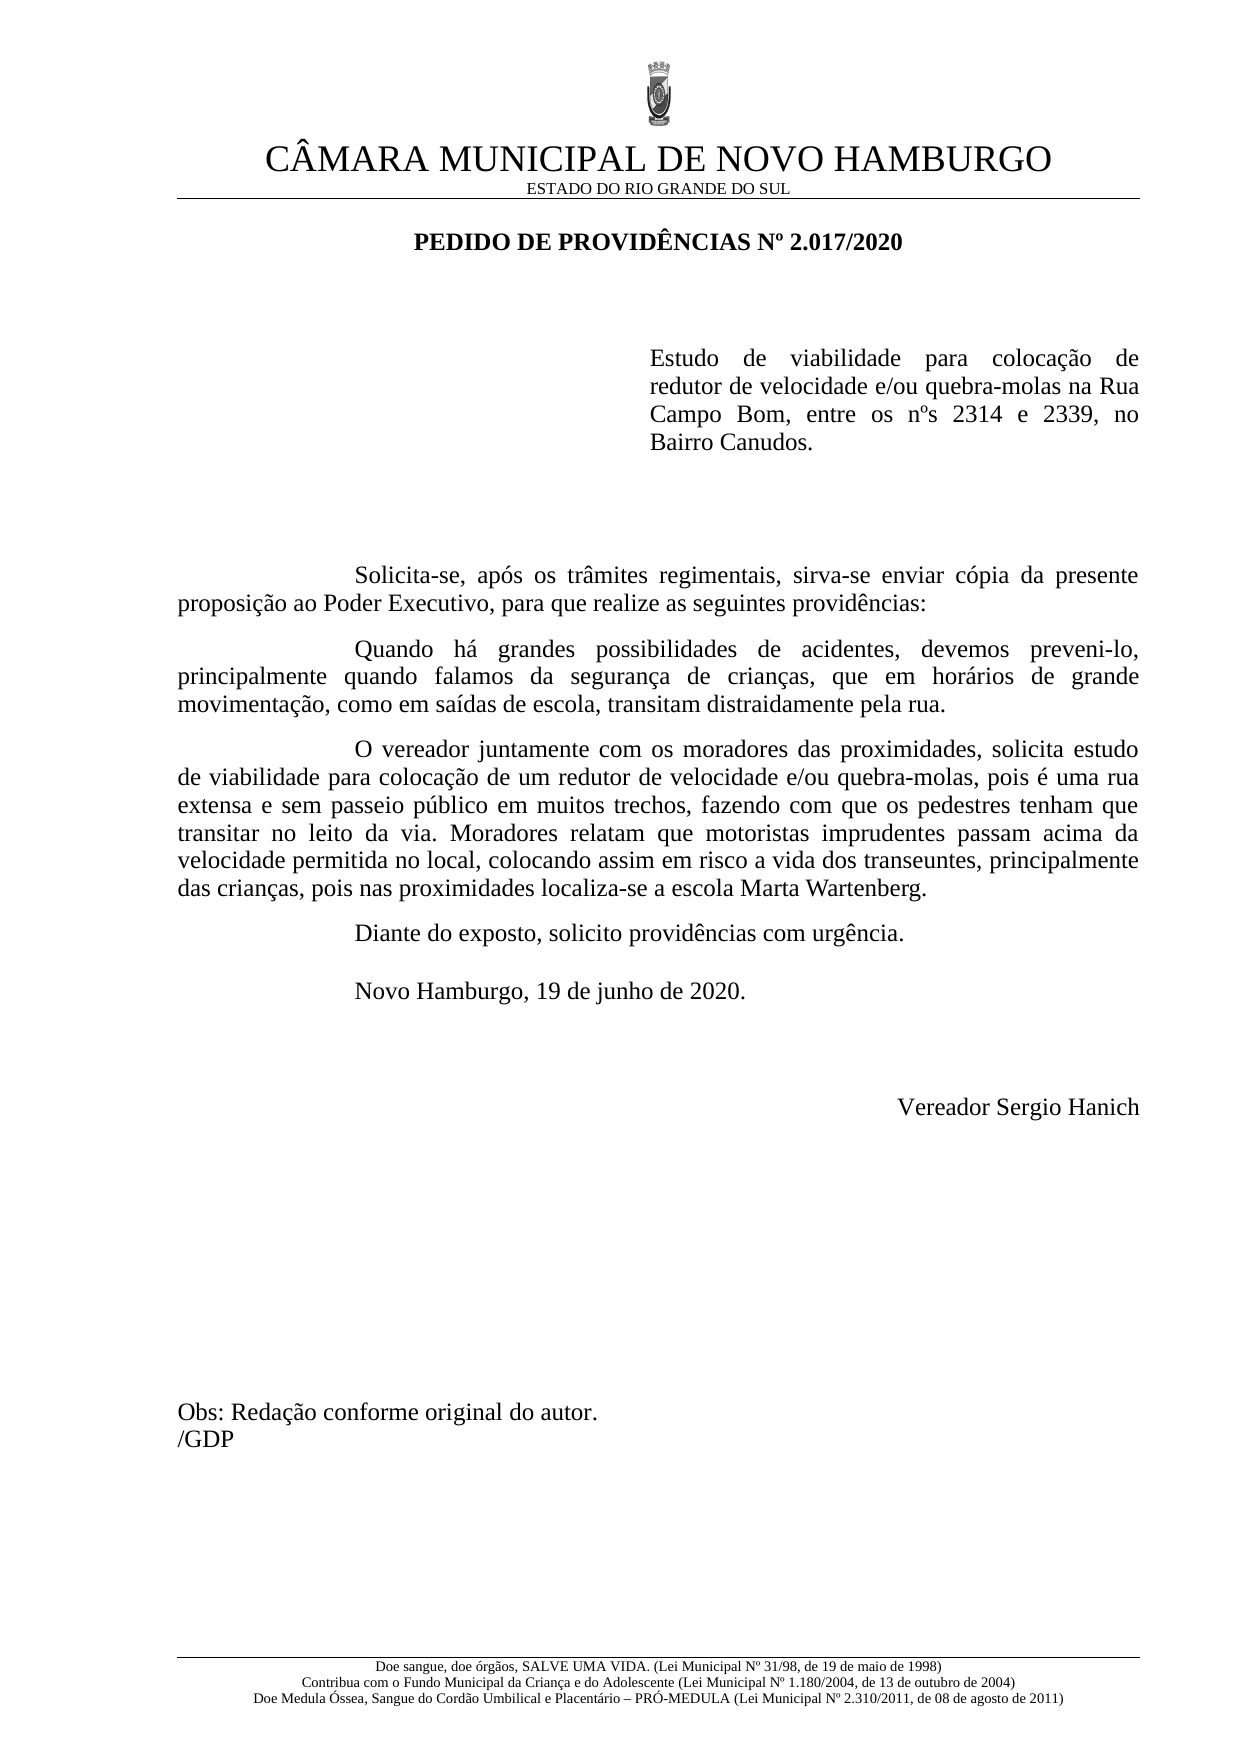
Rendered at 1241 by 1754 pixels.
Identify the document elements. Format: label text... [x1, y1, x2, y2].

text /GDP [177, 1426, 1140, 1453]
text Diante do exposto, solicito providências com urgência. [177, 919, 1140, 947]
text Vereador Sergio Hanich [177, 1093, 1140, 1121]
text Obs: Redação conforme original do autor. [177, 1398, 1140, 1426]
text O vereador juntamente com os moradores das proximidades, solicita estudo de viabilidade para colocação de um redutor de velocidade e/ou quebra-molas, pois é uma rua extensa e sem passeio público em muitos trechos, fazendo com que os pedestres tenham que transitar no leito da via. Moradores relatam que motoristas imprudentes passam acima da velocidade permitida no local, colocando assim em risco a vida dos transeuntes, principalmente das crianças, pois nas proximidades localiza-se a escola Marta Wartenberg. [177, 736, 1140, 902]
text PEDIDO DE PROVIDÊNCIAS Nº 2.017/2020 [177, 228, 1140, 256]
text Quando há grandes possibilidades de acidentes, devemos preveni-lo, principalmente quando falamos da segurança de crianças, que em horários de grande movimentação, como em saídas de escola, transitam distraidamente pela rua. [177, 635, 1140, 718]
text Estudo de viabilidade para colocação de redutor de velocidade e/ou quebra-molas na Rua Campo Bom, entre os nºs 2314 e 2339, no Bairro Canudos. [649, 344, 1140, 455]
text Novo Hamburgo, 19 de junho de 2020. [177, 977, 1140, 1004]
text Solicita-se, após os trâmites regimentais, sirva-se enviar cópia da presente proposição ao Poder Executivo, para que realize as seguintes providências: [177, 562, 1140, 617]
